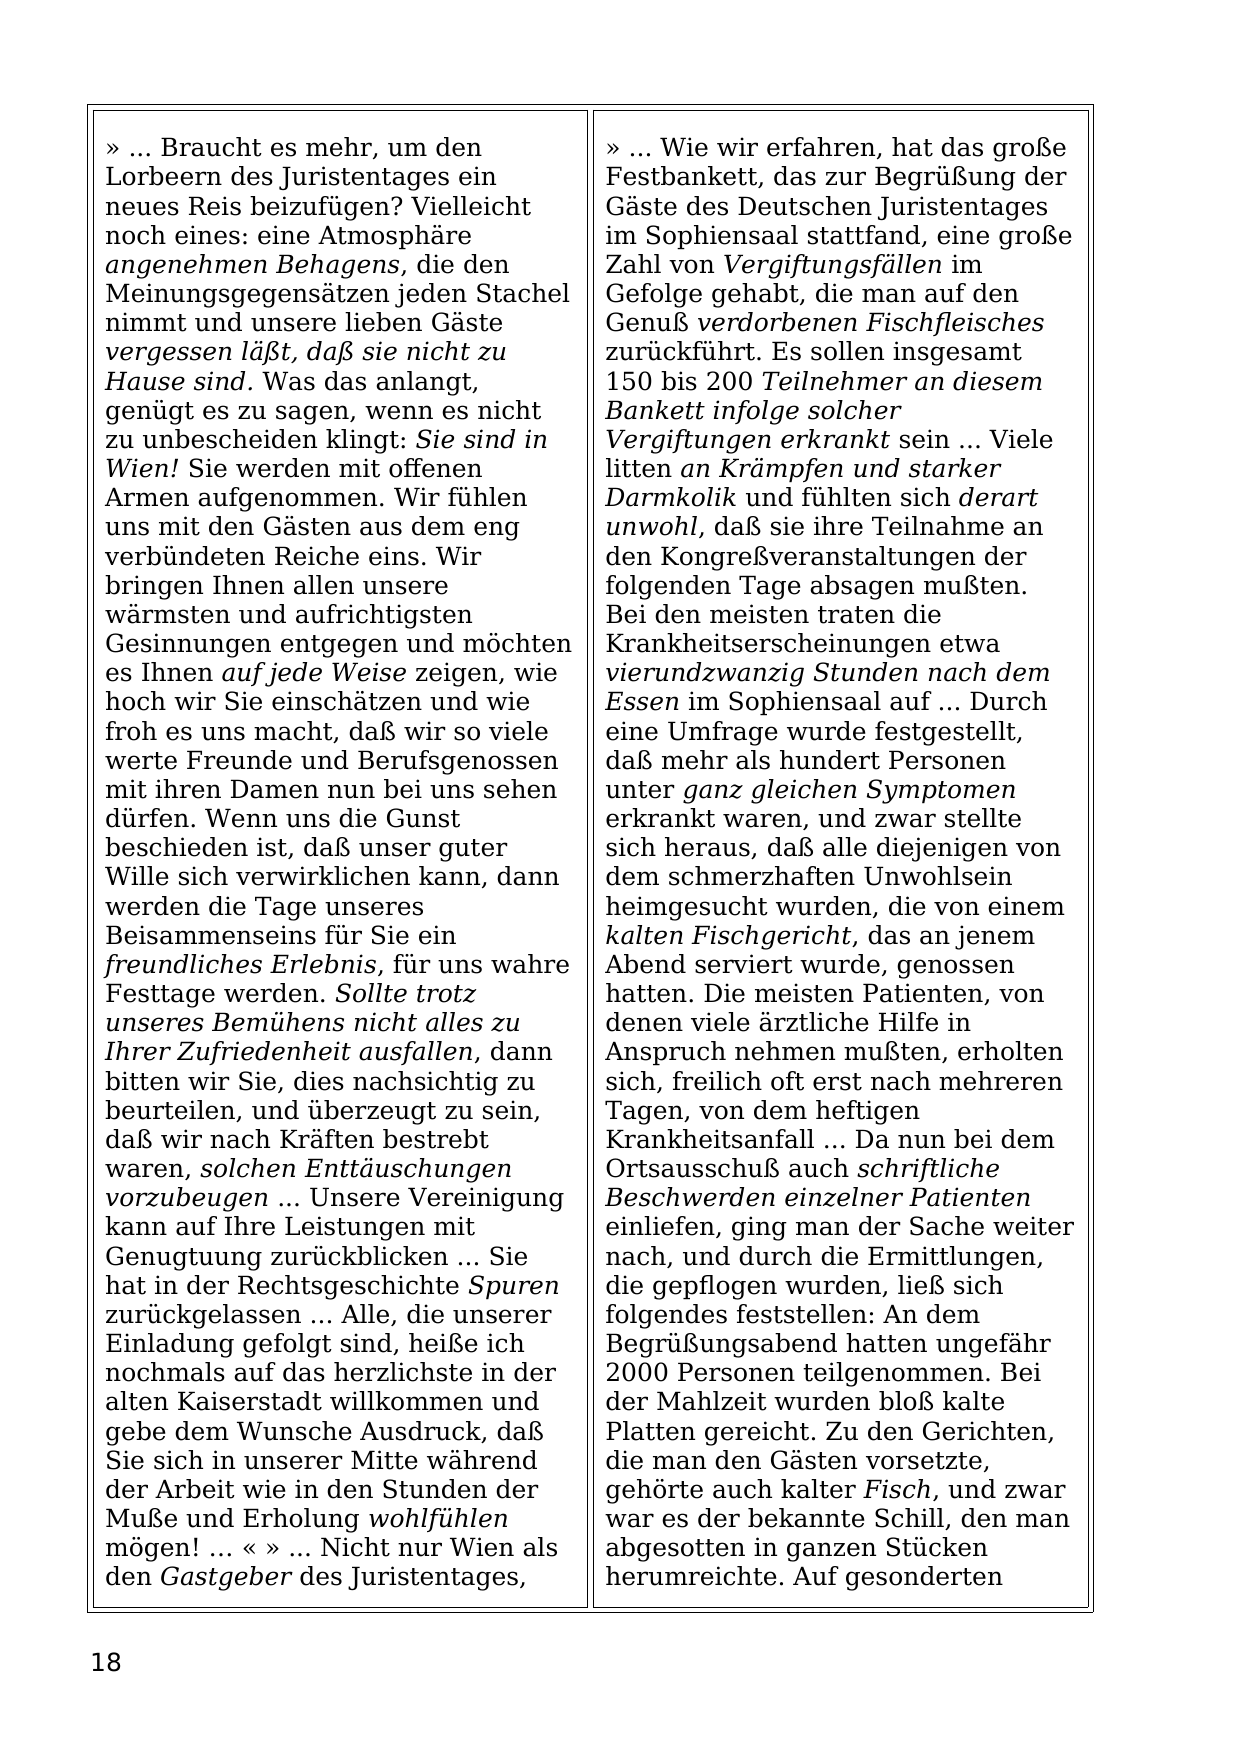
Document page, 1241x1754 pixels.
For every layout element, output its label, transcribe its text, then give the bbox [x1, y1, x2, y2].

table_header » ... Braucht es mehr, um den Lorbeern des Juristentages ein neues Reis beizufügen? Vielleicht noch eines: eine Atmosphäre angenehmen Behagens, die den Meinungsgegensätzen jeden Stachel nimmt und unsere lieben Gäste vergessen läßt, daß sie nicht zu Hause sind. Was das anlangt, genügt es zu sagen, wenn es nicht zu unbescheiden klingt: Sie sind in Wien! Sie werden mit offenen Armen aufgenommen. Wir fühlen uns mit den Gästen aus dem eng verbündeten Reiche eins. Wir bringen Ihnen allen unsere wärmsten und aufrichtigsten Gesinnungen entgegen und möchten es Ihnen auf jede Weise zeigen, wie hoch wir Sie einschätzen und wie froh es uns macht, daß wir so viele werte Freunde und Berufsgenossen mit ihren Damen nun bei uns sehen dürfen. Wenn uns die Gunst beschieden ist, daß unser guter Wille sich verwirklichen kann, dann werden die Tage unseres Beisammenseins für Sie ein freundliches Erlebnis, für uns wahre Festtage werden. Sollte trotz unseres Bemühens nicht alles zu Ihrer Zufriedenheit ausfallen, dann bitten wir Sie, dies nachsichtig zu beurteilen, und überzeugt zu sein, daß wir nach Kräften bestrebt waren, solchen Enttäuschungen vorzubeugen ... Unsere Vereinigung kann auf Ihre Leistungen mit Genugtuung zurückblicken ... Sie hat in der Rechtsgeschichte Spuren zurück­gelassen ... Alle, die unserer Einladung gefolgt sind, heiße ich nochmals auf das herzlichste in der alten Kaiserstadt willkommen und gebe dem Wunsche Ausdruck, daß Sie sich in unserer Mitte während der Arbeit wie in den Stunden der Muße und Erholung wohlfühlen mögen! … « » ... Nicht nur Wien als den Gastgeber des Juristentages, [90, 105, 590, 1607]
table_header » ... Wie wir erfahren, hat das große Festbankett, das zur Begrüßung der Gäste des Deutschen Juristentages im Sophiensaal stattfand, eine große Zahl von Vergiftungsfällen im Gefolge gehabt, die man auf den Genuß verdorbenen Fischfleisches zurückführt. Es sollen insgesamt 150 bis 200 Teilnehmer an diesem Bankett infolge solcher Vergiftungen erkrankt sein ... Viele litten an Krämpfen und starker Darmkolik und fühlten sich derart unwohl, daß sie ihre Teilnahme an den Kongreßveranstaltungen der folgenden Tage absagen mußten. Bei den meisten traten die Krankheitserscheinungen etwa vierundzwanzig Stunden nach dem Essen im Sophiensaal auf ... Durch eine Umfrage wurde festgestellt, daß mehr als hundert Personen unter ganz gleichen Symptomen erkrankt waren, und zwar stellte sich heraus, daß alle diejenigen von dem schmerzhaften Unwohlsein heimgesucht wurden, die von einem kalten Fischgericht, das an jenem Abend serviert wurde, genossen hatten. Die meisten Patienten, von denen viele ärztliche Hilfe in Anspruch nehmen mußten, erholten sich, freilich oft erst nach mehreren Tagen, von dem heftigen Krankheitsanfall ... Da nun bei dem Ortsausschuß auch schriftliche Beschwerden einzelner Patienten einliefen, ging man der Sache weiter nach, und durch die Ermittlungen, die gepflogen wurden, ließ sich folgendes feststellen: An dem Begrüßungsabend hatten ungefähr 2000 Personen teilgenommen. Bei der Mahlzeit wurden bloß kalte Platten gereicht. Zu den Gerichten, die man den Gästen vorsetzte, gehörte auch kalter Fisch, und zwar war es der bekannte Schill, den man abgesotten in ganzen Stücken herumreichte. Auf gesonderten [590, 105, 1091, 1607]
